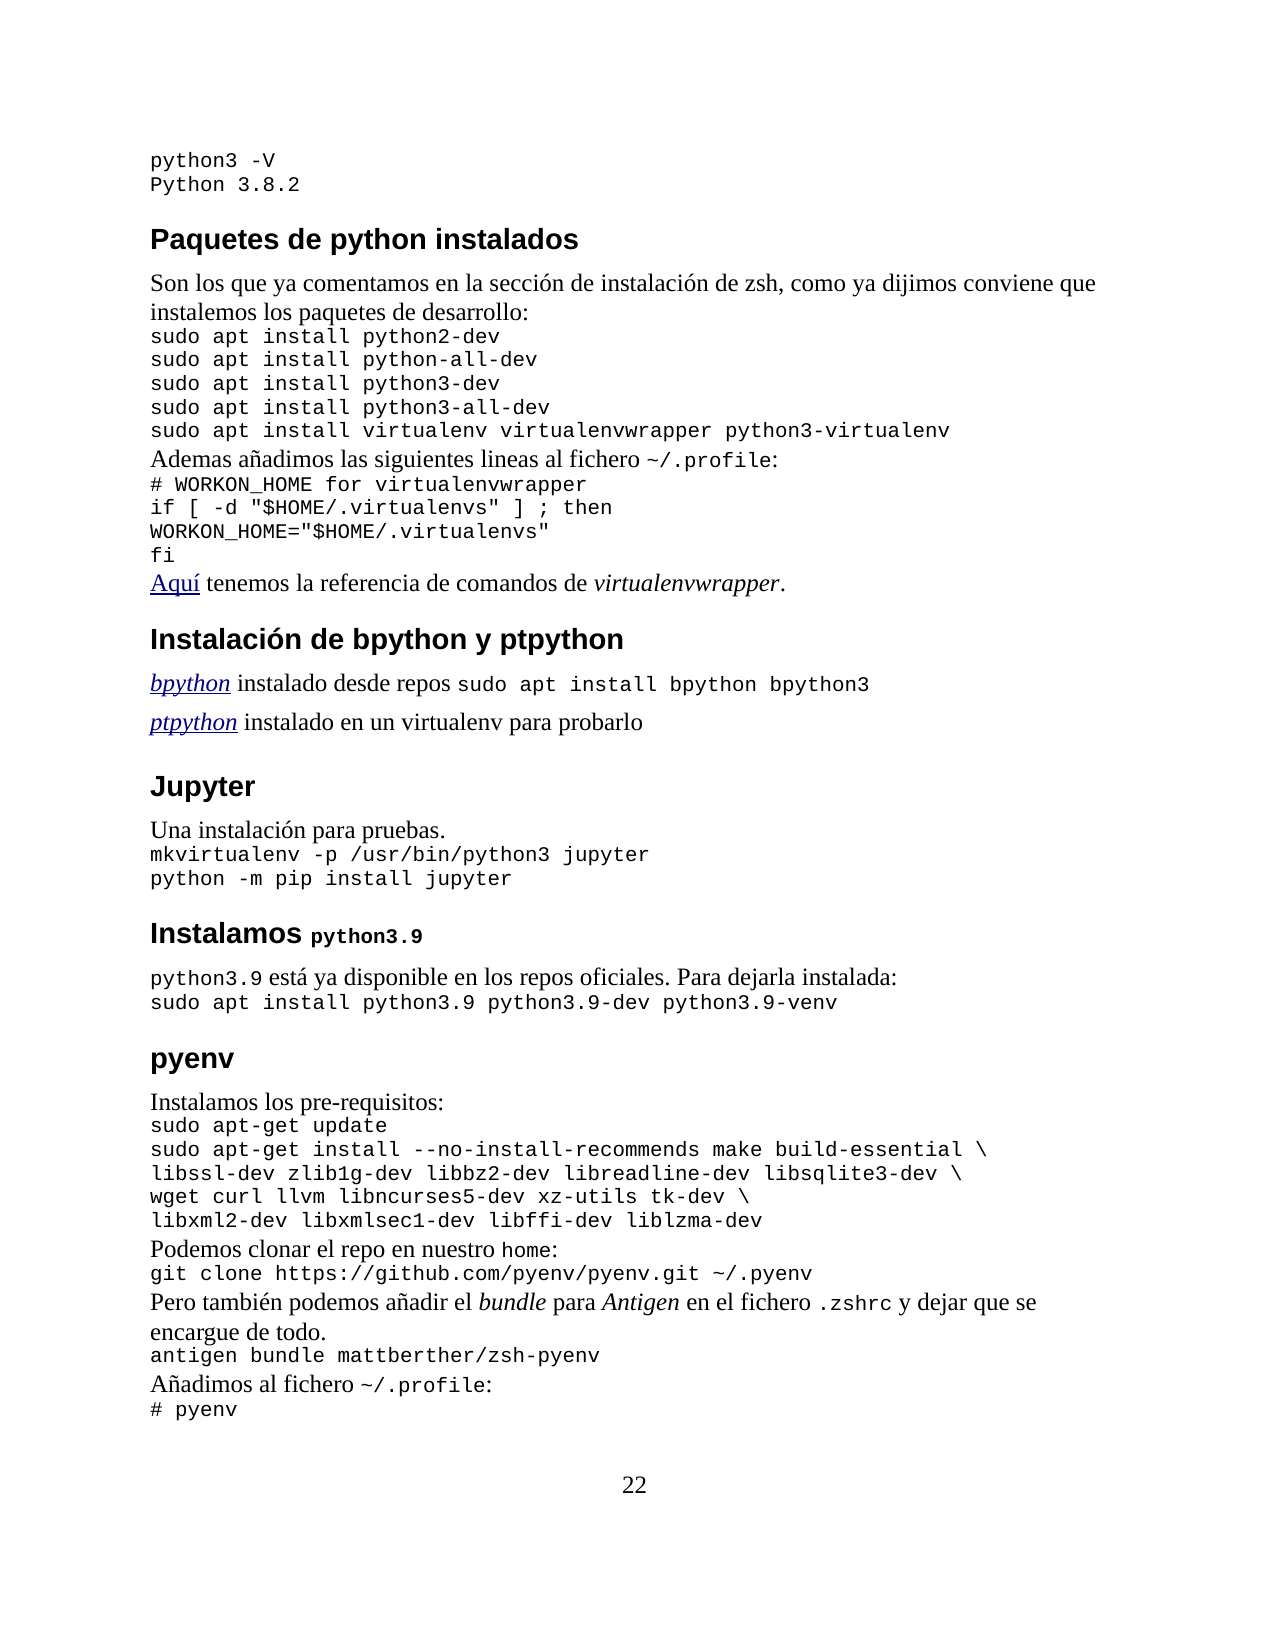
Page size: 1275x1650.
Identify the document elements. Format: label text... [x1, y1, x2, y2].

text libxml2-dev libxmlsec1-dev libffi-dev liblzma-dev [150, 1210, 1125, 1234]
text sudo apt install python3.9 python3.9-dev python3.9-venv [150, 992, 1125, 1016]
text sudo apt install python3-dev [150, 373, 1125, 397]
text mkvirtualenv -p /usr/bin/python3 jupyter [150, 844, 1125, 868]
text Son los que ya comentamos en la sección de instalación de zsh, como ya dijimos conviene que instalemos los paquetes de desarrollo: [150, 268, 1125, 326]
text sudo apt install python2-dev [150, 326, 1125, 349]
text Python 3.8.2 [150, 174, 1125, 197]
subtitle Instalamos python3.9 [150, 916, 1125, 950]
text libssl-dev zlib1g-dev libbz2-dev libreadline-dev libsqlite3-dev \ [150, 1163, 1125, 1186]
subtitle Jupyter [150, 769, 1125, 803]
text if [ -d "$HOME/.virtualenvs" ] ; then [150, 497, 1125, 521]
text git clone https://github.com/pyenv/pyenv.git ~/.pyenv [150, 1263, 1125, 1287]
text Ademas añadimos las siguientes lineas al fichero ~/.profile: [150, 444, 1125, 474]
subtitle pyenv [150, 1041, 1125, 1074]
text antigen bundle mattberther/zsh-pyenv [150, 1345, 1125, 1369]
text wget curl llvm libncurses5-dev xz-utils tk-dev \ [150, 1186, 1125, 1210]
text sudo apt-get install --no-install-recommends make build-essential \ [150, 1139, 1125, 1163]
text Instalamos los pre-requisitos: [150, 1087, 1125, 1116]
text bpython instalado desde repos sudo apt install bpython bpython3 [150, 668, 1125, 698]
text # pyenv [150, 1398, 1125, 1422]
text Una instalación para pruebas. [150, 815, 1125, 844]
text python3 -V [150, 150, 1125, 174]
text Pero también podemos añadir el bundle para Antigen en el fichero .zshrc y dejar que se encargue de todo. [150, 1287, 1125, 1345]
subtitle Instalación de bpython y ptpython [150, 622, 1125, 656]
subtitle Paquetes de python instalados [150, 222, 1125, 256]
text fi [150, 544, 1125, 568]
text Añadimos al fichero ~/.profile: [150, 1369, 1125, 1398]
text python -m pip install jupyter [150, 868, 1125, 891]
text sudo apt-get update [150, 1116, 1125, 1139]
text sudo apt install virtualenv virtualenvwrapper python3-virtualenv [150, 420, 1125, 444]
text ptpython instalado en un virtualenv para probarlo [150, 707, 1125, 735]
text # WORKON_HOME for virtualenvwrapper [150, 474, 1125, 497]
text sudo apt install python-all-dev [150, 349, 1125, 373]
text Aquí tenemos la referencia de comandos de virtualenvwrapper. [150, 568, 1125, 597]
text python3.9 está ya disponible en los repos oficiales. Para dejarla instalada: [150, 962, 1125, 992]
text WORKON_HOME="$HOME/.virtualenvs" [150, 521, 1125, 544]
text sudo apt install python3-all-dev [150, 397, 1125, 420]
text Podemos clonar el repo en nuestro home: [150, 1234, 1125, 1263]
